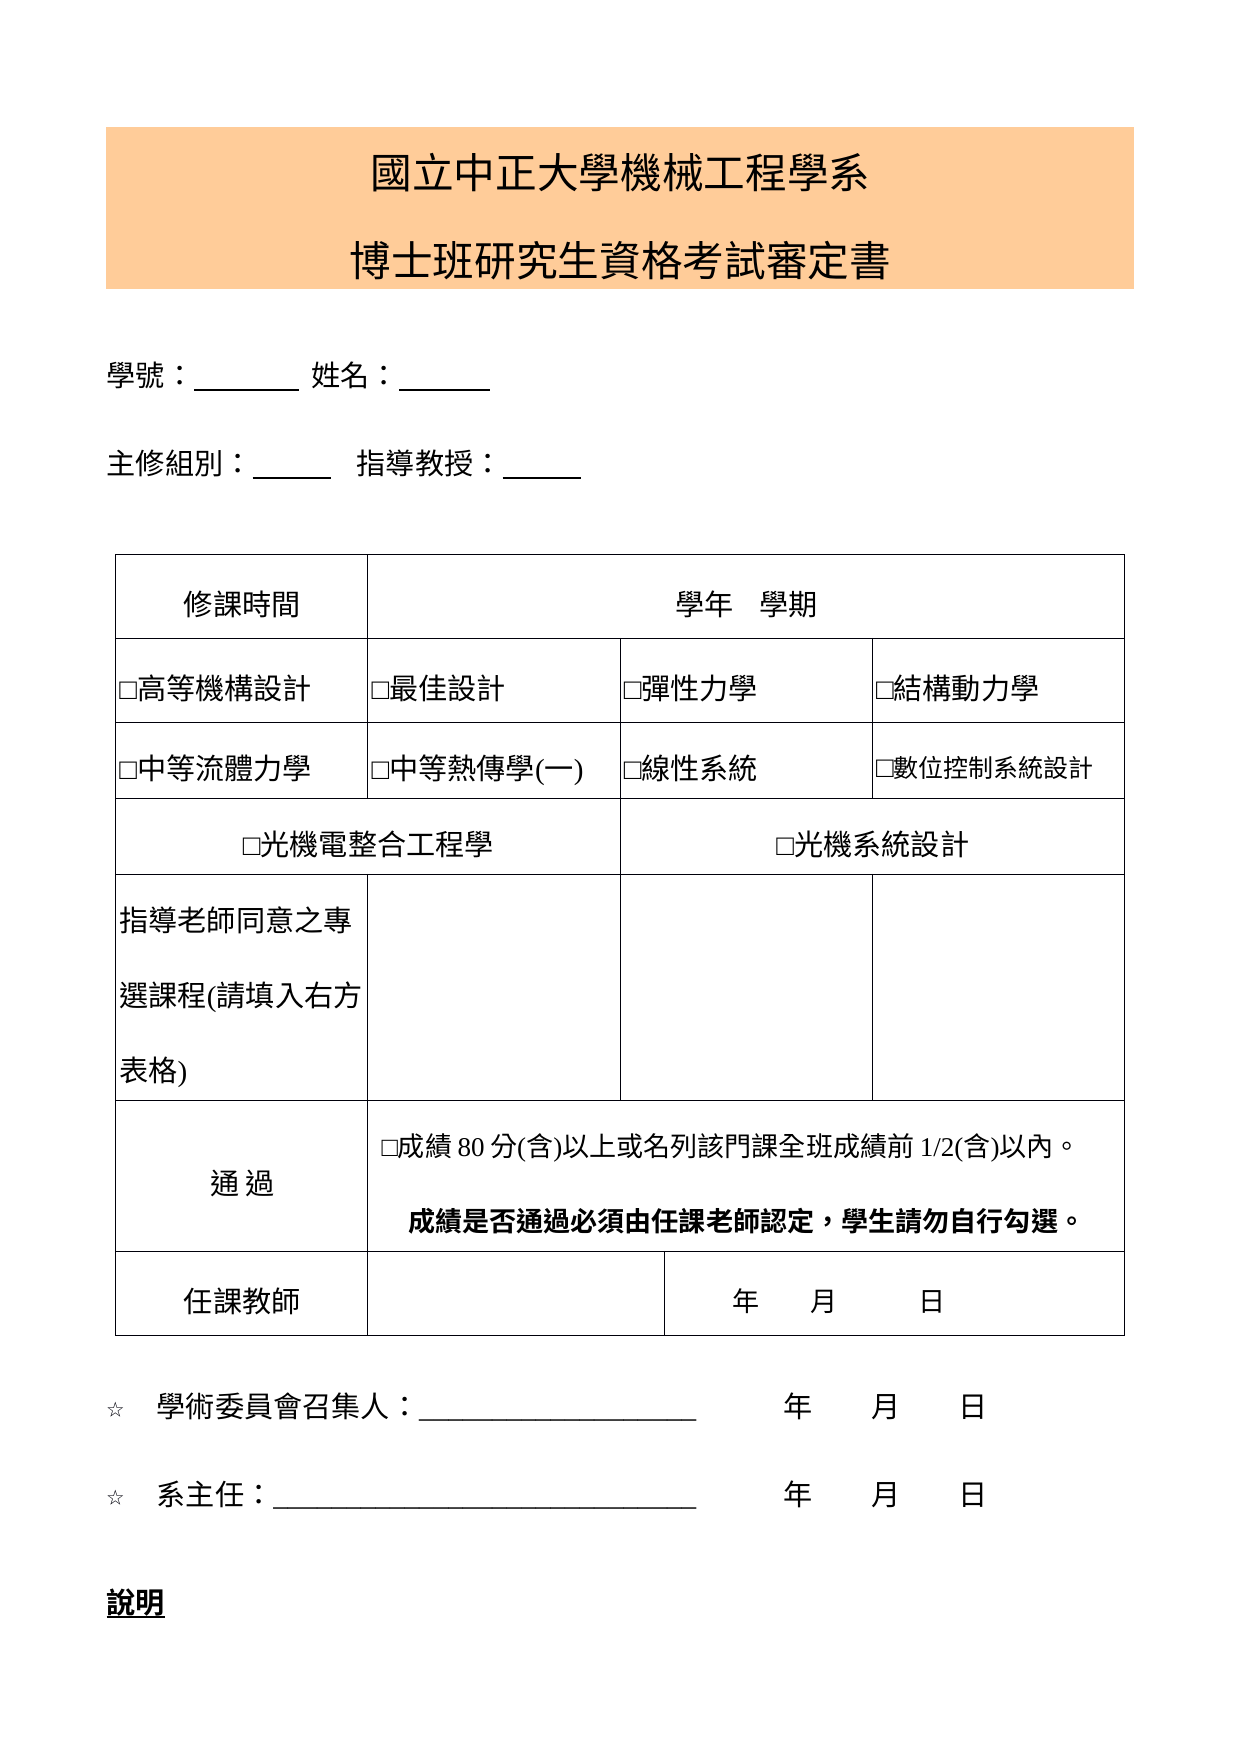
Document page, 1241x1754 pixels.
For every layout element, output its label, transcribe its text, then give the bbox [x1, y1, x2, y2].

table_cell □中等流體力學 [116, 723, 367, 798]
table_header 修課時間 [116, 555, 367, 638]
table_cell □彈性力學 [621, 639, 872, 722]
list 系主任：_____________________________ 年 月 日 [106, 1449, 1134, 1524]
table_cell 指導老師同意之專選課程(請填入右方表格) [116, 875, 367, 1100]
list 學術委員會召集人：___________________ 年 月 日 [106, 1361, 1134, 1436]
table_cell 任課教師 [116, 1252, 367, 1335]
table_header 學年 學期 [368, 555, 1124, 638]
table_cell 年 月 日 [665, 1252, 1124, 1335]
table_cell □光機電整合工程學 [116, 799, 620, 874]
table_cell □線性系統 [621, 723, 872, 798]
table_cell □高等機構設計 [116, 639, 367, 722]
table_cell [621, 875, 872, 1100]
table_cell □光機系統設計 [621, 799, 1124, 874]
table_cell □結構動力學 [873, 639, 1124, 722]
text 國立中正大學機械工程學系 [106, 127, 1134, 202]
text 博士班研究生資格考試審定書 [106, 214, 1134, 289]
table_cell [368, 875, 620, 1100]
table_cell [368, 1252, 664, 1335]
table_cell 通 過 [116, 1101, 367, 1251]
table_cell [873, 875, 1124, 1100]
table_cell □最佳設計 [368, 639, 620, 722]
text 說明 [106, 1574, 1134, 1624]
table_cell □成績80分(含)以上或名列該門課全班成績前1/2(含)以內。 成績是否通過必須由任課老師認定，學生請勿自行勾選。 [368, 1101, 1124, 1251]
text 學號： 姓名： [106, 352, 1134, 394]
text 主修組別： 指導教授： [106, 441, 1134, 483]
table_cell □數位控制系統設計 [873, 723, 1124, 798]
table_cell □中等熱傳學(一) [368, 723, 620, 798]
